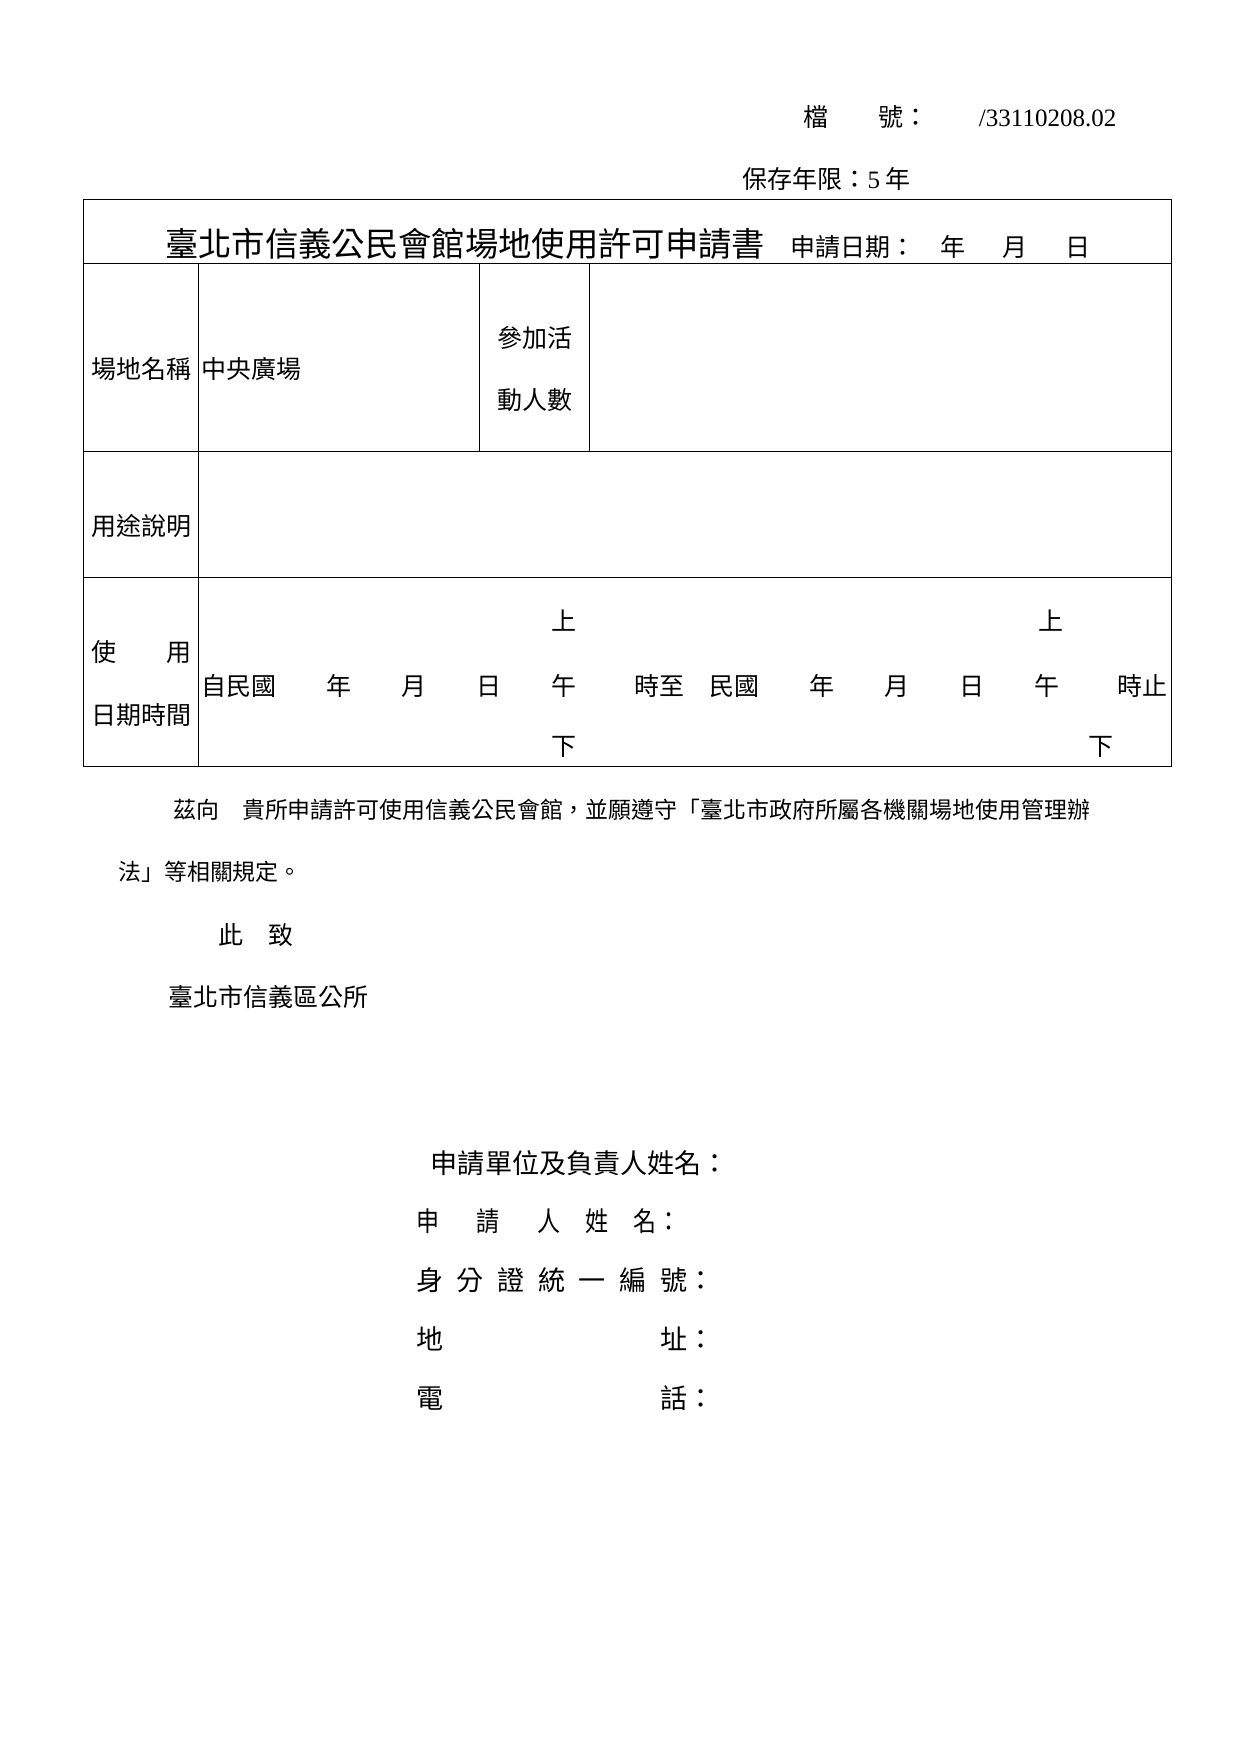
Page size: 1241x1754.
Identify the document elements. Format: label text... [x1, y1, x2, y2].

table_cell [199, 452, 1171, 577]
text 茲向 貴所申請許可使用信義公民會館，並願遵守「臺北市政府所屬各機關場地使用管理辦法」等相關規定。 [118, 767, 1122, 892]
text 申 請 人 姓 名： [118, 1200, 1122, 1240]
table_cell 參加活 動人數 [480, 264, 589, 451]
table_cell 場地名稱 [84, 264, 198, 451]
text 地 址： [118, 1318, 1122, 1357]
text 臺北市信義區公所 [118, 954, 1122, 1017]
text 申請單位及負責人姓名： [118, 1142, 1122, 1181]
text 電 話： [118, 1377, 1122, 1416]
text 此 致 [118, 892, 1122, 954]
table_cell 中央廣場 [199, 264, 479, 451]
table_cell 上 上 自民國 年 月 日 午 時至 民國 年 月 日 午 時止 下 下 [199, 578, 1171, 766]
table_header 臺北市信義公民會館場地使用許可申請書 申請日期： 年 月 日 [84, 200, 1171, 262]
table_cell 用途說明 [84, 452, 198, 577]
text 保存年限：5年 [118, 136, 1122, 199]
table_cell [590, 264, 1171, 451]
table_cell 使 用 日期時間 [84, 578, 198, 766]
text 檔 號： /33110208.02 [118, 74, 1122, 136]
text 身 分 證 統 一 編 號： [118, 1259, 1122, 1298]
